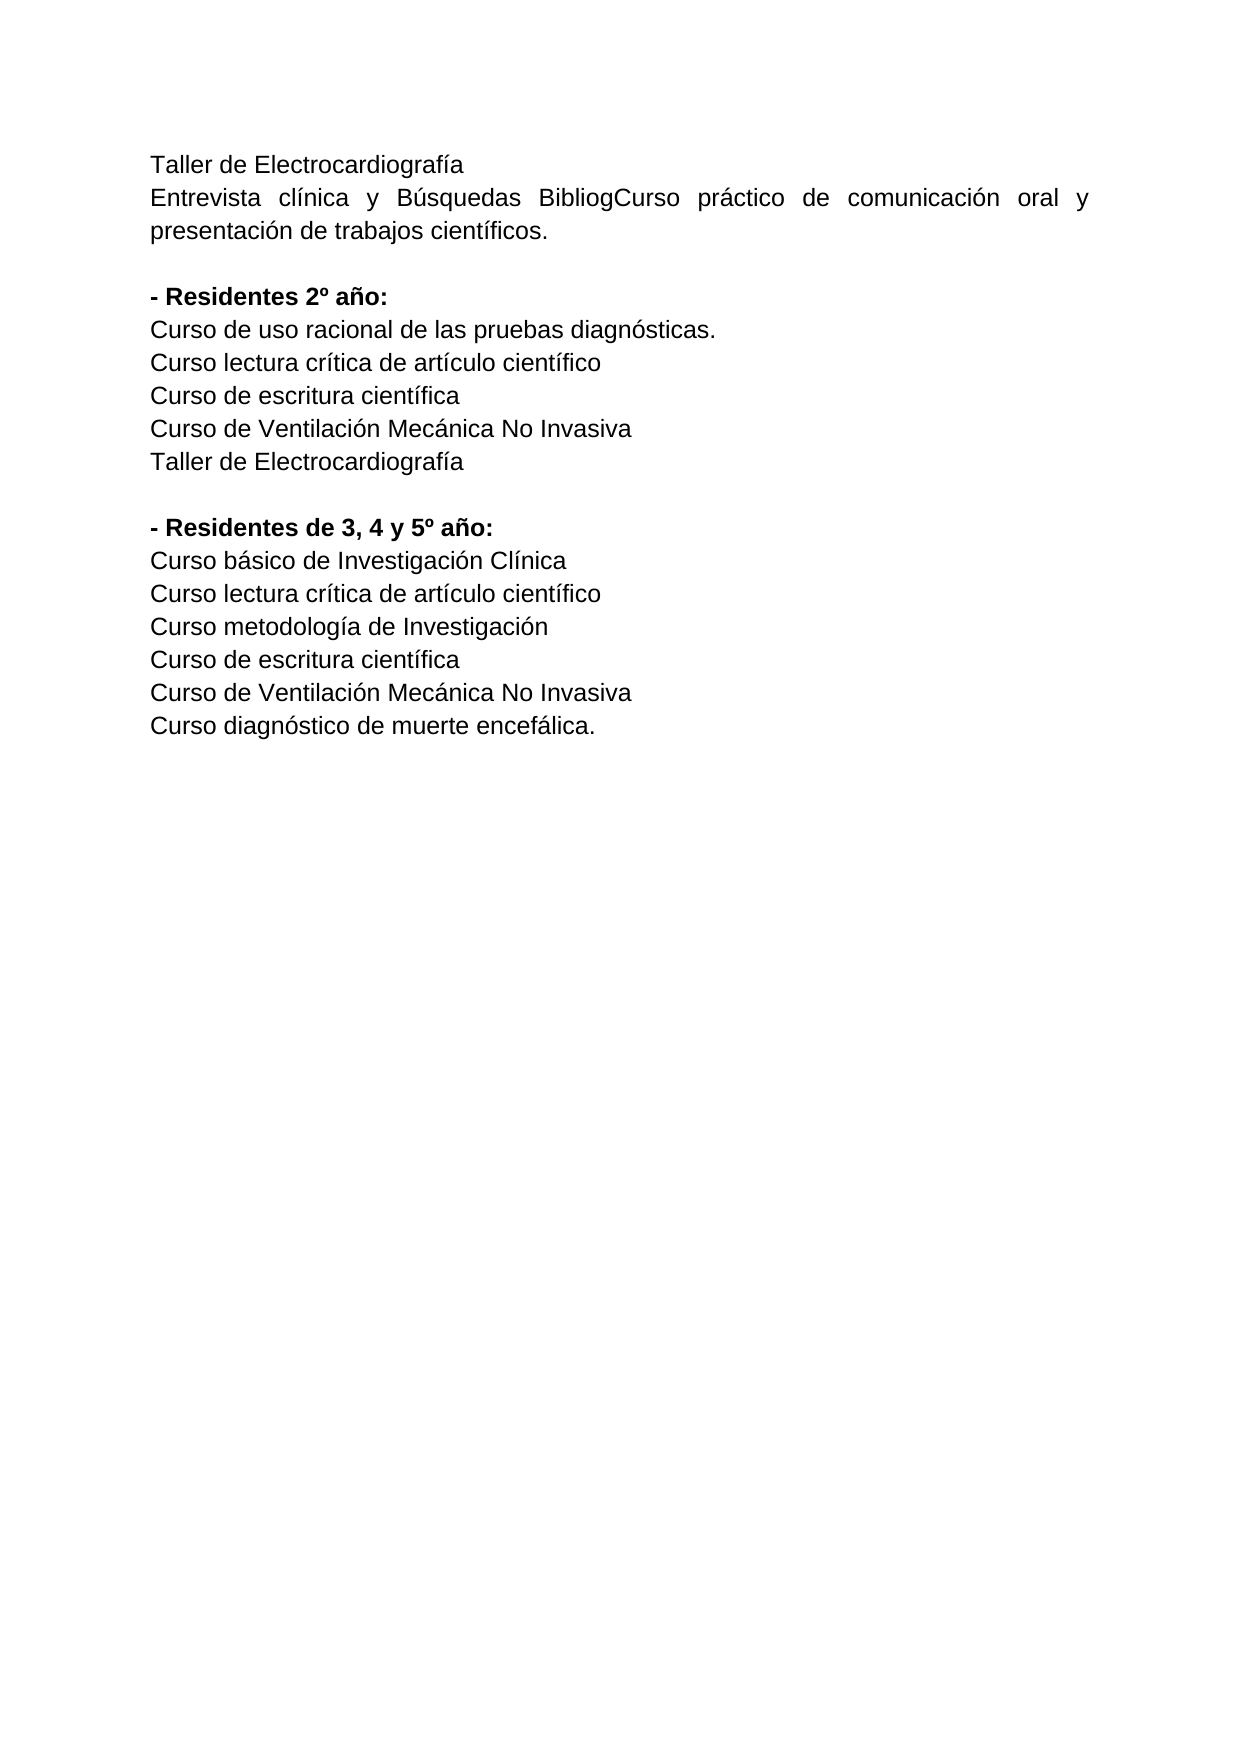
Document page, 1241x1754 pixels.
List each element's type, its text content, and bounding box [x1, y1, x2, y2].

text Curso lectura crítica de artículo científico [150, 579, 1090, 608]
text Curso básico de Investigación Clínica [150, 546, 1090, 575]
text Curso de Ventilación Mecánica No Invasiva [150, 414, 1090, 443]
text Curso de Ventilación Mecánica No Invasiva [150, 678, 1090, 707]
text - Residentes 2º año: [150, 282, 1090, 311]
text Curso lectura crítica de artículo científico [150, 348, 1090, 377]
text - Residentes de 3, 4 y 5º año: [150, 513, 1090, 542]
text Curso de uso racional de las pruebas diagnósticas. [150, 315, 1090, 344]
text Taller de Electrocardiografía [150, 150, 1090, 179]
text Taller de Electrocardiografía [150, 447, 1090, 476]
text Curso diagnóstico de muerte encefálica. [150, 711, 1090, 740]
text Curso metodología de Investigación [150, 612, 1090, 641]
text Entrevista clínica y Búsquedas BibliogCurso práctico de comunicación oral y presentación de trabajos científicos. [150, 183, 1090, 245]
text Curso de escritura científica [150, 381, 1090, 410]
text Curso de escritura científica [150, 645, 1090, 674]
